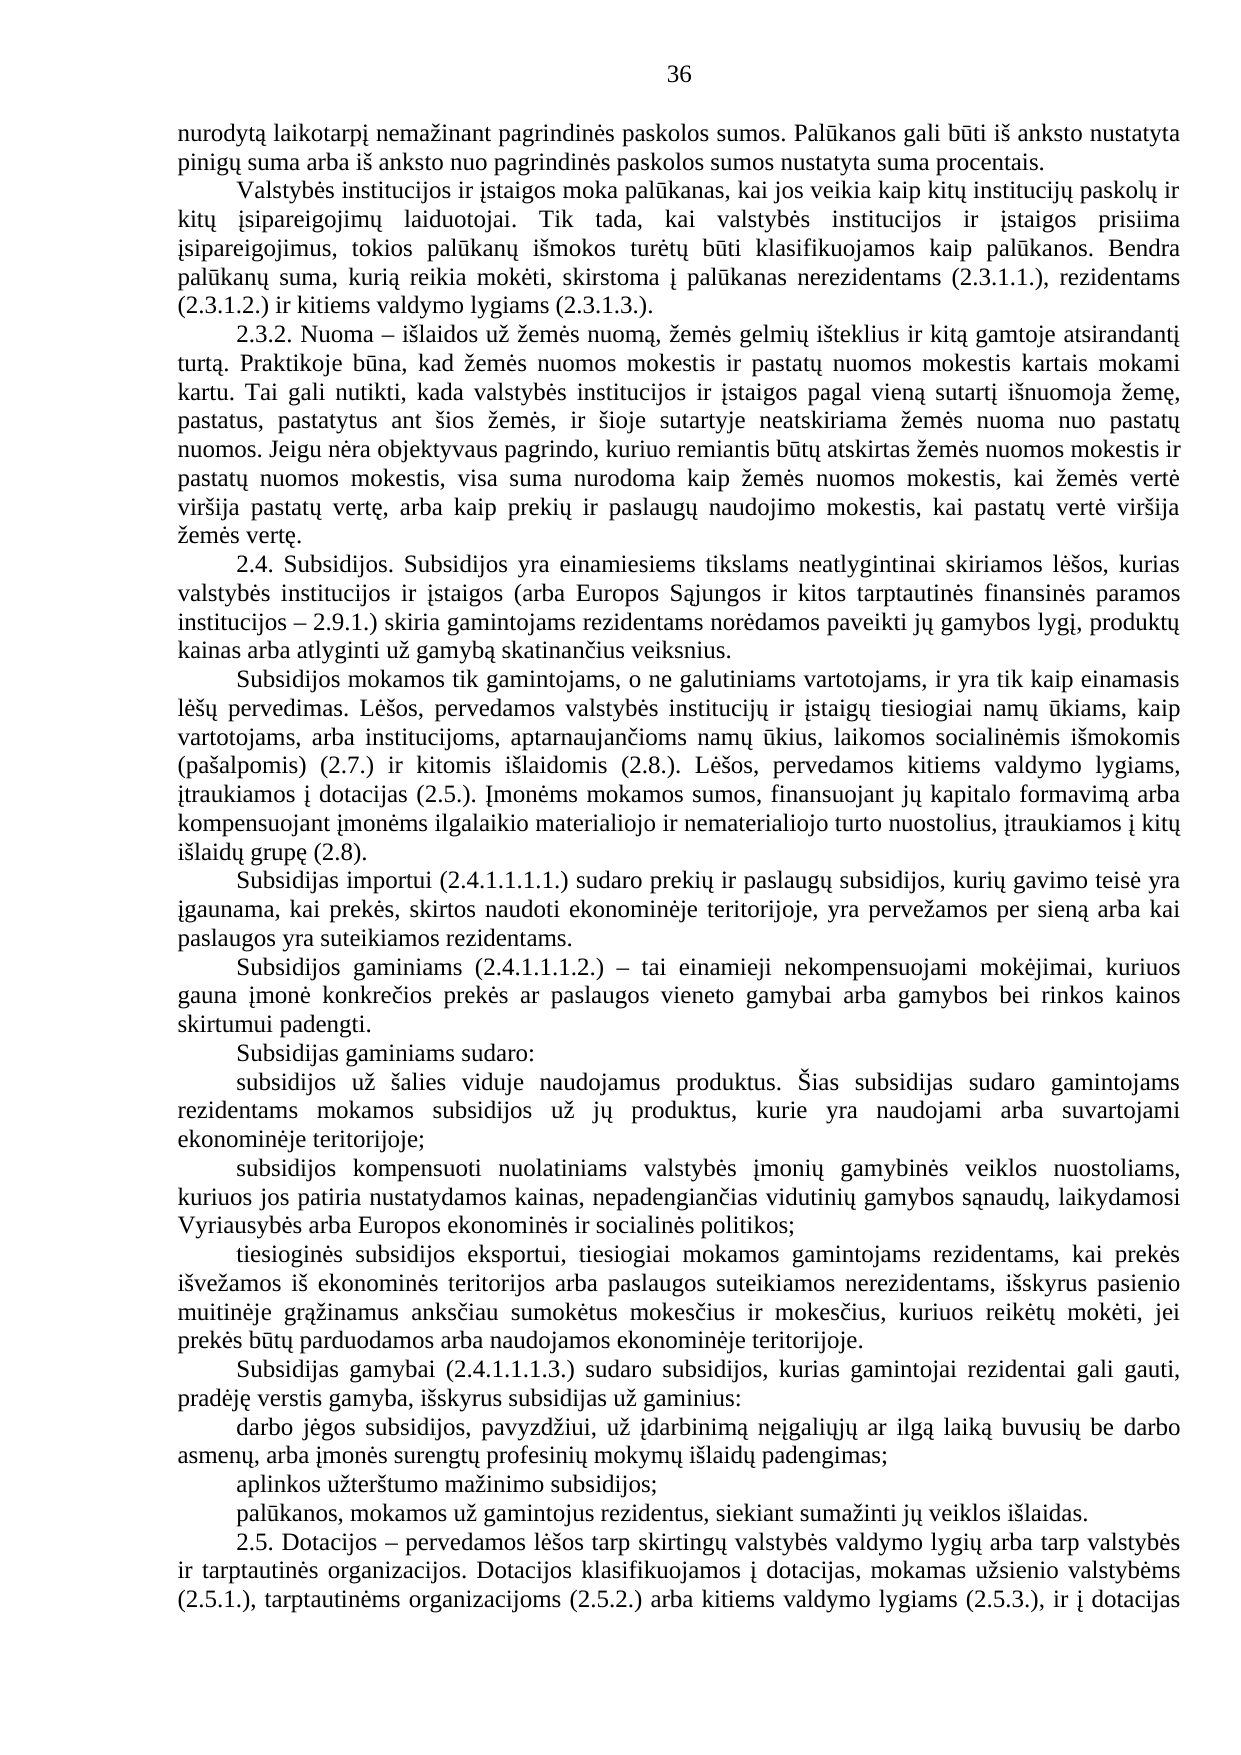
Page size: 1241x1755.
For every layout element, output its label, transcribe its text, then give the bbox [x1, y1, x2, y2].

text subsidijos kompensuoti nuolatiniams valstybės įmonių gamybinės veiklos nuostoliams, kuriuos jos patiria nustatydamos kainas, nepadengiančias vidutinių gamybos sąnaudų, laikydamosi Vyriausybės arba Europos ekonominės ir socialinės politikos; [177, 1153, 1181, 1239]
text Valstybės institucijos ir įstaigos moka palūkanas, kai jos veikia kaip kitų institucijų paskolų ir kitų įsipareigojimų laiduotojai. Tik tada, kai valstybės institucijos ir įstaigos prisiima įsipareigojimus, tokios palūkanų išmokos turėtų būti klasifikuojamos kaip palūkanos. Bendra palūkanų suma, kurią reikia mokėti, skirstoma į palūkanas nerezidentams (2.3.1.1.), rezidentams (2.3.1.2.) ir kitiems valdymo lygiams (2.3.1.3.). [177, 176, 1181, 319]
text Subsidijas gamybai (2.4.1.1.1.3.) sudaro subsidijos, kurias gamintojai rezidentai gali gauti, pradėję verstis gamyba, išskyrus subsidijas už gaminius: [177, 1354, 1181, 1412]
text 2.4. Subsidijos. Subsidijos yra einamiesiems tikslams neatlygintinai skiriamos lėšos, kurias valstybės institucijos ir įstaigos (arba Europos Sąjungos ir kitos tarptautinės finansinės paramos institucijos – 2.9.1.) skiria gamintojams rezidentams norėdamos paveikti jų gamybos lygį, produktų kainas arba atlyginti už gamybą skatinančius veiksnius. [177, 549, 1181, 664]
text Subsidijos gaminiams (2.4.1.1.1.2.) – tai einamieji nekompensuojami mokėjimai, kuriuos gauna įmonė konkrečios prekės ar paslaugos vieneto gamybai arba gamybos bei rinkos kainos skirtumui padengti. [177, 952, 1181, 1038]
text subsidijos už šalies viduje naudojamus produktus. Šias subsidijas sudaro gamintojams rezidentams mokamos subsidijos už jų produktus, kurie yra naudojami arba suvartojami ekonominėje teritorijoje; [177, 1067, 1181, 1153]
text nurodytą laikotarpį nemažinant pagrindinės paskolos sumos. Palūkanos gali būti iš anksto nustatyta pinigų suma arba iš anksto nuo pagrindinės paskolos sumos nustatyta suma procentais. [177, 118, 1181, 176]
text aplinkos užterštumo mažinimo subsidijos; [177, 1469, 1181, 1498]
text 2.3.2. Nuoma – išlaidos už žemės nuomą, žemės gelmių išteklius ir kitą gamtoje atsirandantį turtą. Praktikoje būna, kad žemės nuomos mokestis ir pastatų nuomos mokestis kartais mokami kartu. Tai gali nutikti, kada valstybės institucijos ir įstaigos pagal vieną sutartį išnuomoja žemę, pastatus, pastatytus ant šios žemės, ir šioje sutartyje neatskiriama žemės nuoma nuo pastatų nuomos. Jeigu nėra objektyvaus pagrindo, kuriuo remiantis būtų atskirtas žemės nuomos mokestis ir pastatų nuomos mokestis, visa suma nurodoma kaip žemės nuomos mokestis, kai žemės vertė viršija pastatų vertę, arba kaip prekių ir paslaugų naudojimo mokestis, kai pastatų vertė viršija žemės vertę. [177, 319, 1181, 549]
text Subsidijas gaminiams sudaro: [177, 1038, 1181, 1067]
text 2.5. Dotacijos – pervedamos lėšos tarp skirtingų valstybės valdymo lygių arba tarp valstybės ir tarptautinės organizacijos. Dotacijos klasifikuojamos į dotacijas, mokamas užsienio valstybėms (2.5.1.), tarptautinėms organizacijoms (2.5.2.) arba kitiems valdymo lygiams (2.5.3.), ir į dotacijas [177, 1527, 1181, 1613]
text Subsidijos mokamos tik gamintojams, o ne galutiniams vartotojams, ir yra tik kaip einamasis lėšų pervedimas. Lėšos, pervedamos valstybės institucijų ir įstaigų tiesiogiai namų ūkiams, kaip vartotojams, arba institucijoms, aptarnaujančioms namų ūkius, laikomos socialinėmis išmokomis (pašalpomis) (2.7.) ir kitomis išlaidomis (2.8.). Lėšos, pervedamos kitiems valdymo lygiams, įtraukiamos į dotacijas (2.5.). Įmonėms mokamos sumos, finansuojant jų kapitalo formavimą arba kompensuojant įmonėms ilgalaikio materialiojo ir nematerialiojo turto nuostolius, įtraukiamos į kitų išlaidų grupę (2.8). [177, 664, 1181, 866]
text Subsidijas importui (2.4.1.1.1.1.) sudaro prekių ir paslaugų subsidijos, kurių gavimo teisė yra įgaunama, kai prekės, skirtos naudoti ekonominėje teritorijoje, yra pervežamos per sieną arba kai paslaugos yra suteikiamos rezidentams. [177, 866, 1181, 952]
text tiesioginės subsidijos eksportui, tiesiogiai mokamos gamintojams rezidentams, kai prekės išvežamos iš ekonominės teritorijos arba paslaugos suteikiamos nerezidentams, išskyrus pasienio muitinėje grąžinamus anksčiau sumokėtus mokesčius ir mokesčius, kuriuos reikėtų mokėti, jei prekės būtų parduodamos arba naudojamos ekonominėje teritorijoje. [177, 1239, 1181, 1354]
text palūkanos, mokamos už gamintojus rezidentus, siekiant sumažinti jų veiklos išlaidas. [177, 1498, 1181, 1527]
text darbo jėgos subsidijos, pavyzdžiui, už įdarbinimą neįgaliųjų ar ilgą laiką buvusių be darbo asmenų, arba įmonės surengtų profesinių mokymų išlaidų padengimas; [177, 1412, 1181, 1469]
